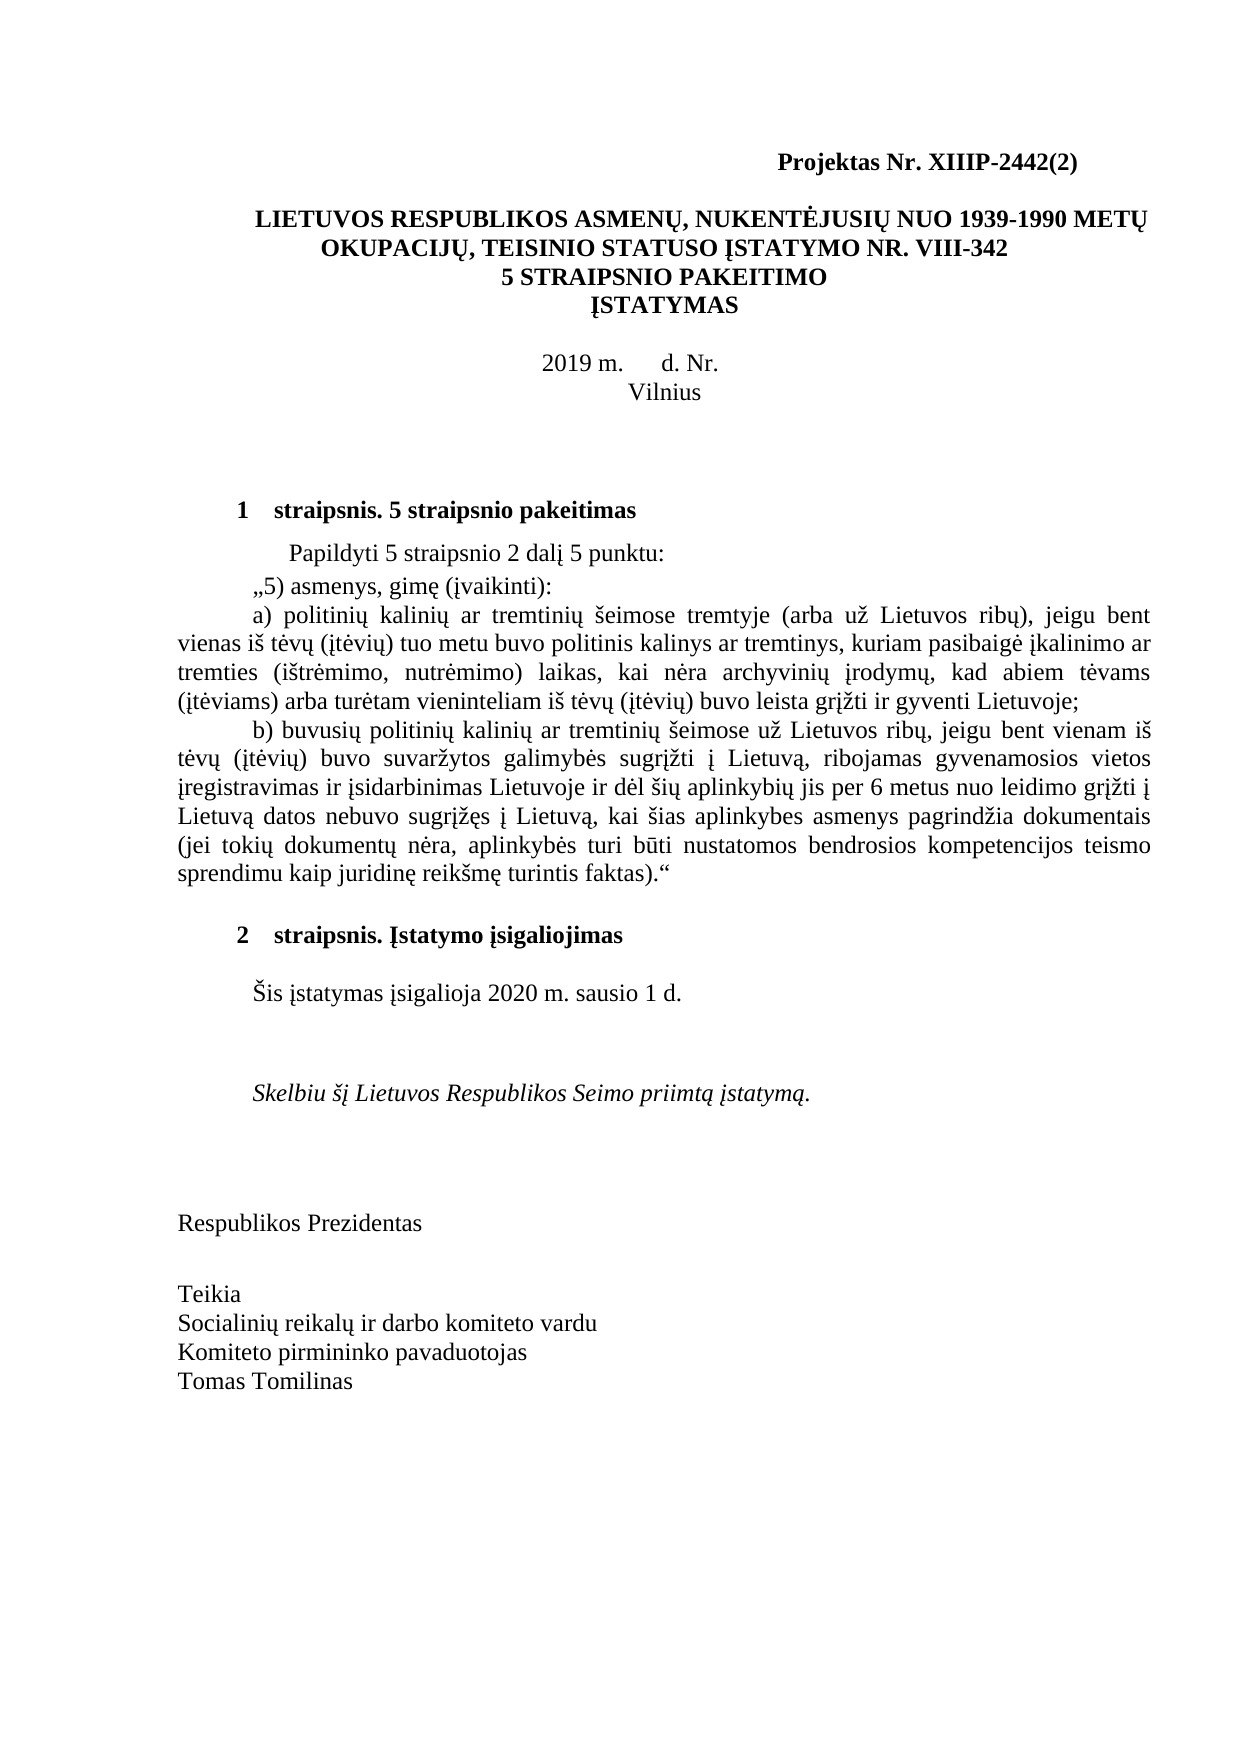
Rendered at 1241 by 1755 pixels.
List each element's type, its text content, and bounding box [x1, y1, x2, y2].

text 5 STRAIPSNIO PAKEITIMO [177, 262, 1152, 291]
text a) politinių kalinių ar tremtinių šeimose tremtyje (arba už Lietuvos ribų), jeigu bent vienas iš tėvų (įtėvių) tuo metu buvo politinis kalinys ar tremtinys, kuriam pasibaigė įkalinimo ar tremties (ištrėmimo, nutrėmimo) laikas, kai nėra archyvinių įrodymų, kad abiem tėvams (įtėviams) arba turėtam vieninteliam iš tėvų (įtėvių) buvo leista grįžti ir gyventi Lietuvoje; [177, 600, 1152, 715]
text LIETUVOS RESPUBLIKOS ASMENŲ, NUKENTĖJUSIŲ NUO 1939-1990 METŲ OKUPACIJŲ, TEISINIO STATUSO ĮSTATYMO NR. VIII-342 [177, 204, 1152, 262]
text Šis įstatymas įsigalioja 2020 m. sausio 1 d. [177, 978, 1152, 1006]
text Vilnius [177, 377, 1152, 406]
text Komiteto pirmininko pavaduotojas [177, 1337, 1152, 1366]
text ĮSTATYMAS [177, 291, 1152, 319]
text „5) asmenys, gimę (įvaikinti): [177, 571, 1152, 600]
text 2 straipsnis. Įstatymo įsigaliojimas [236, 920, 1152, 949]
text Teikia [177, 1279, 1152, 1308]
text b) buvusių politinių kalinių ar tremtinių šeimose už Lietuvos ribų, jeigu bent vienam iš tėvų (įtėvių) buvo suvaržytos galimybės sugrįžti į Lietuvą, ribojamas gyvenamosios vietos įregistravimas ir įsidarbinimas Lietuvoje ir dėl šių aplinkybių jis per 6 metus nuo leidimo grįžti į Lietuvą datos nebuvo sugrįžęs į Lietuvą, kai šias aplinkybes asmenys pagrindžia dokumentais (jei tokių dokumentų nėra, aplinkybės turi būti nustatomos bendrosios kompetencijos teismo sprendimu kaip juridinę reikšmę turintis faktas).“ [177, 715, 1152, 887]
text Respublikos Prezidentas [177, 1208, 1152, 1236]
text Tomas Tomilinas [177, 1366, 1152, 1394]
text 2019 m. d. Nr. [177, 348, 1152, 377]
text Skelbiu šį Lietuvos Respublikos Seimo priimtą įstatymą. [177, 1078, 1152, 1107]
text 1 straipsnis. 5 straipsnio pakeitimas [236, 495, 1152, 523]
text Socialinių reikalų ir darbo komiteto vardu [177, 1308, 1152, 1337]
text Projektas Nr. XIIIP-2442(2) [777, 147, 1152, 176]
text Papildyti 5 straipsnio 2 dalį 5 punktu: [288, 538, 1152, 567]
